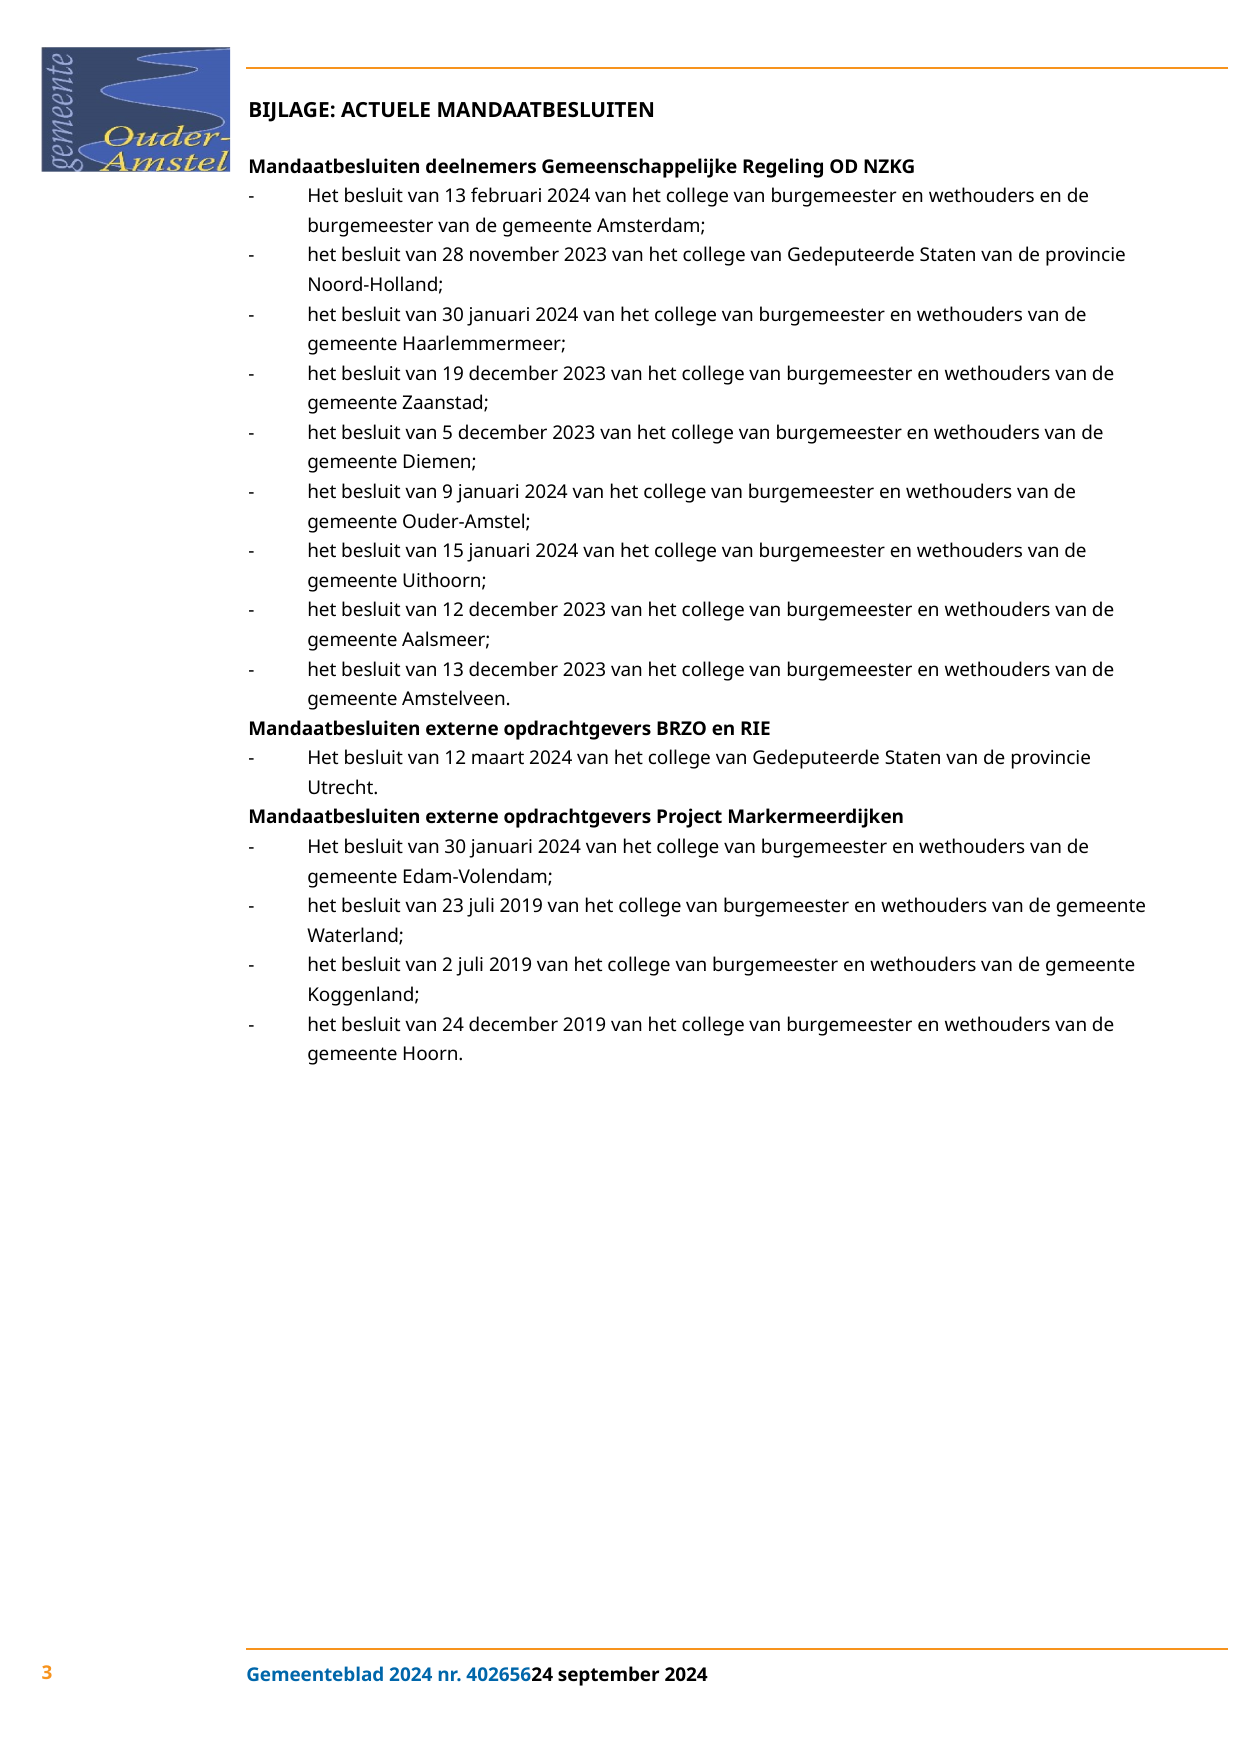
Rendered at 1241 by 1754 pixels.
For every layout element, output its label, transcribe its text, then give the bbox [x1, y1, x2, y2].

list het besluit van 2 juli 2019 van het college van burgemeester en wethouders van de gemeente Koggenland; [248, 952, 1152, 1007]
list het besluit van 28 november 2023 van het college van Gedeputeerde Staten van de provincie Noord-Holland; [248, 242, 1152, 297]
text Mandaatbesluiten deelnemers Gemeenschappelijke Regeling OD NZKG [248, 153, 1152, 179]
list het besluit van 5 december 2023 van het college van burgemeester en wethouders van de gemeente Diemen; [248, 419, 1152, 474]
list het besluit van 15 januari 2024 van het college van burgemeester en wethouders van de gemeente Uithoorn; [248, 537, 1152, 593]
list het besluit van 23 juli 2019 van het college van burgemeester en wethouders van de gemeente Waterland; [248, 892, 1152, 948]
list Het besluit van 13 februari 2024 van het college van burgemeester en wethouders en de burgemeester van de gemeente Amsterdam; [248, 182, 1152, 238]
list Het besluit van 30 januari 2024 van het college van burgemeester en wethouders van de gemeente Edam-Volendam; [248, 833, 1152, 889]
text Mandaatbesluiten externe opdrachtgevers Project Markermeerdijken [248, 804, 1152, 829]
list het besluit van 30 januari 2024 van het college van burgemeester en wethouders van de gemeente Haarlemmermeer; [248, 301, 1152, 356]
picture [41, 47, 231, 172]
list het besluit van 9 januari 2024 van het college van burgemeester en wethouders van de gemeente Ouder-Amstel; [248, 478, 1152, 534]
list het besluit van 13 december 2023 van het college van burgemeester en wethouders van de gemeente Amstelveen. [248, 656, 1152, 711]
list het besluit van 12 december 2023 van het college van burgemeester en wethouders van de gemeente Aalsmeer; [248, 597, 1152, 652]
text BIJLAGE: ACTUELE MANDAATBESLUITEN [248, 95, 1152, 123]
list het besluit van 24 december 2019 van het college van burgemeester en wethouders van de gemeente Hoorn. [248, 1011, 1152, 1066]
list Het besluit van 12 maart 2024 van het college van Gedeputeerde Staten van de provincie Utrecht. [248, 744, 1152, 800]
text Mandaatbesluiten externe opdrachtgevers BRZO en RIE [248, 715, 1152, 741]
list het besluit van 19 december 2023 van het college van burgemeester en wethouders van de gemeente Zaanstad; [248, 360, 1152, 415]
